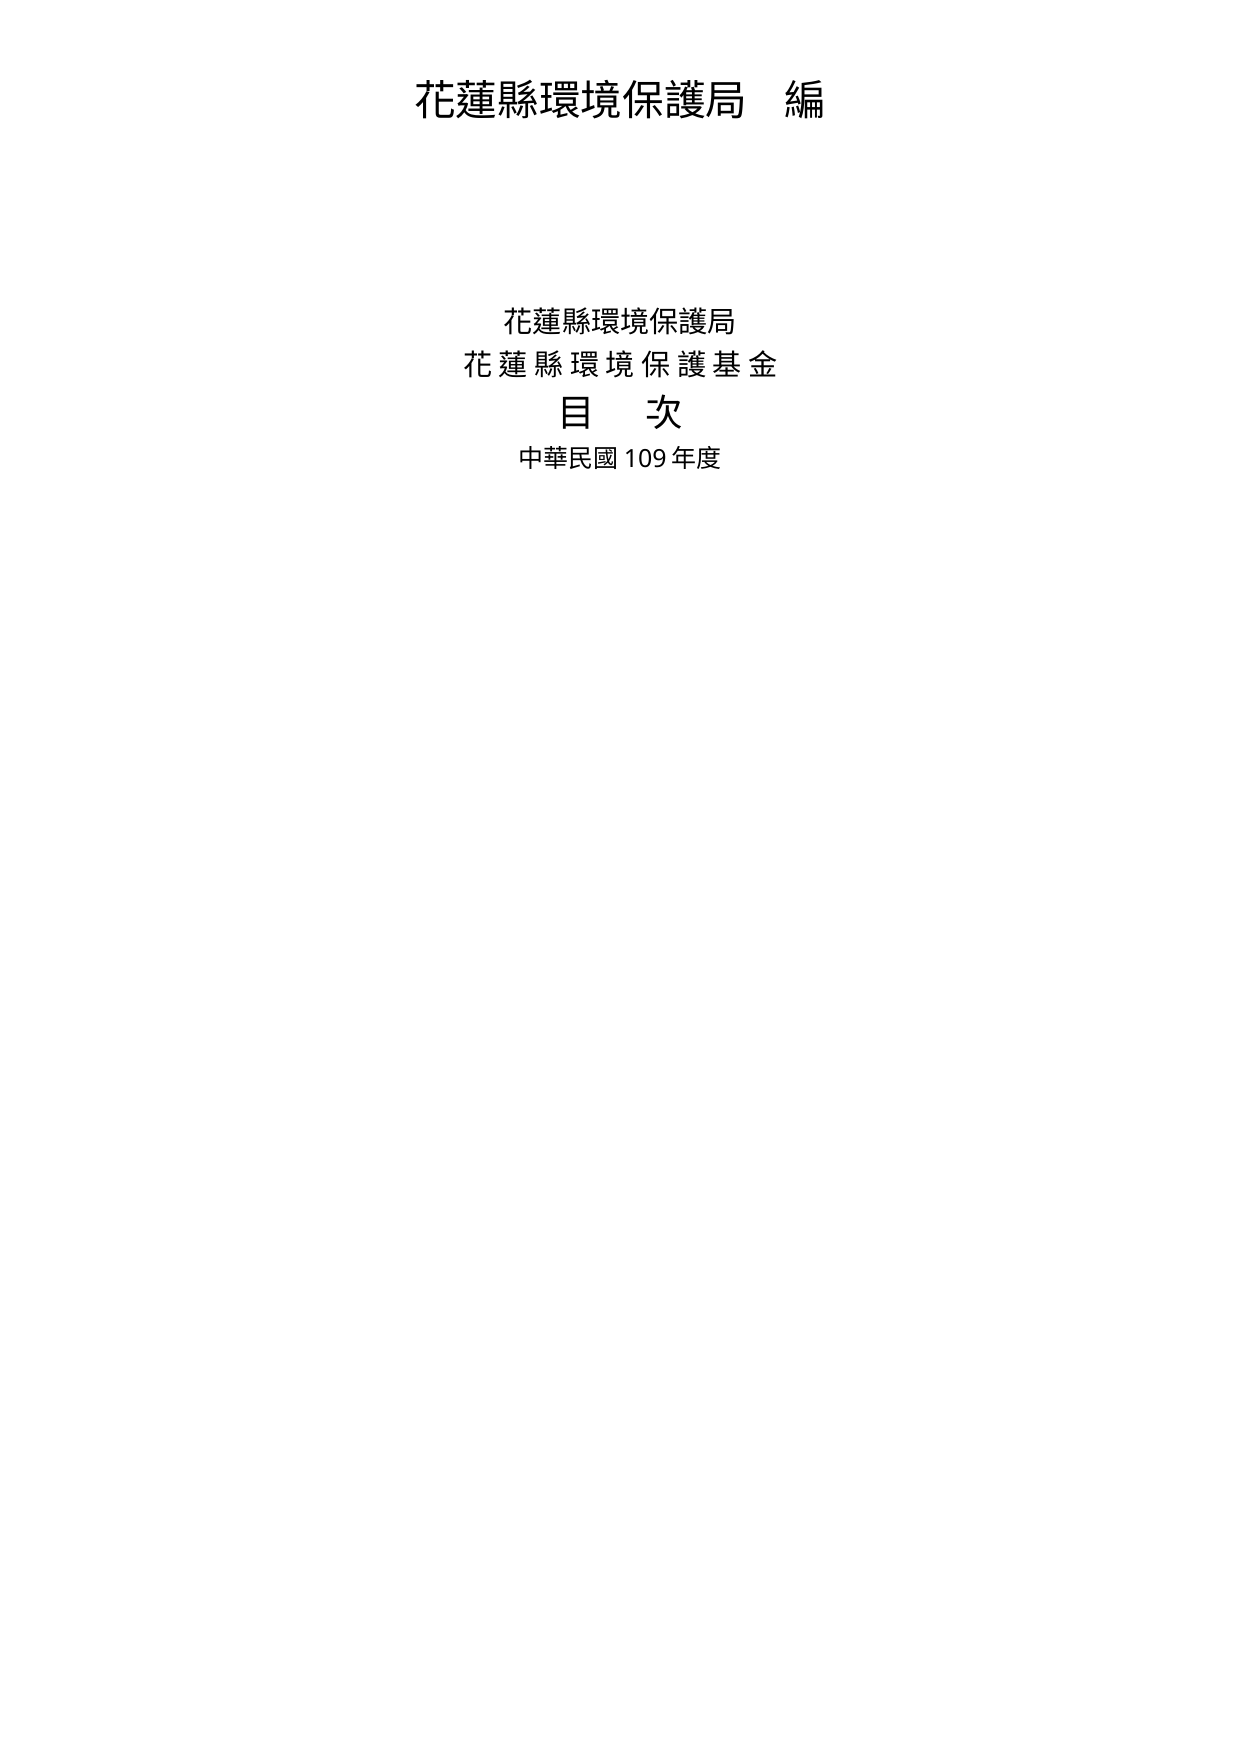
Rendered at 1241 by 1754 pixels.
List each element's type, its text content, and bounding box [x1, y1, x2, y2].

text 花蓮縣環境保護局 [59, 299, 1181, 341]
text 花蓮縣環境保護局 編 [59, 59, 1181, 134]
text 花 蓮 縣 環 境 保 護 基 金 [59, 341, 1181, 383]
text 目 次 [59, 383, 1181, 438]
text 中華民國109年度 [59, 438, 1181, 475]
